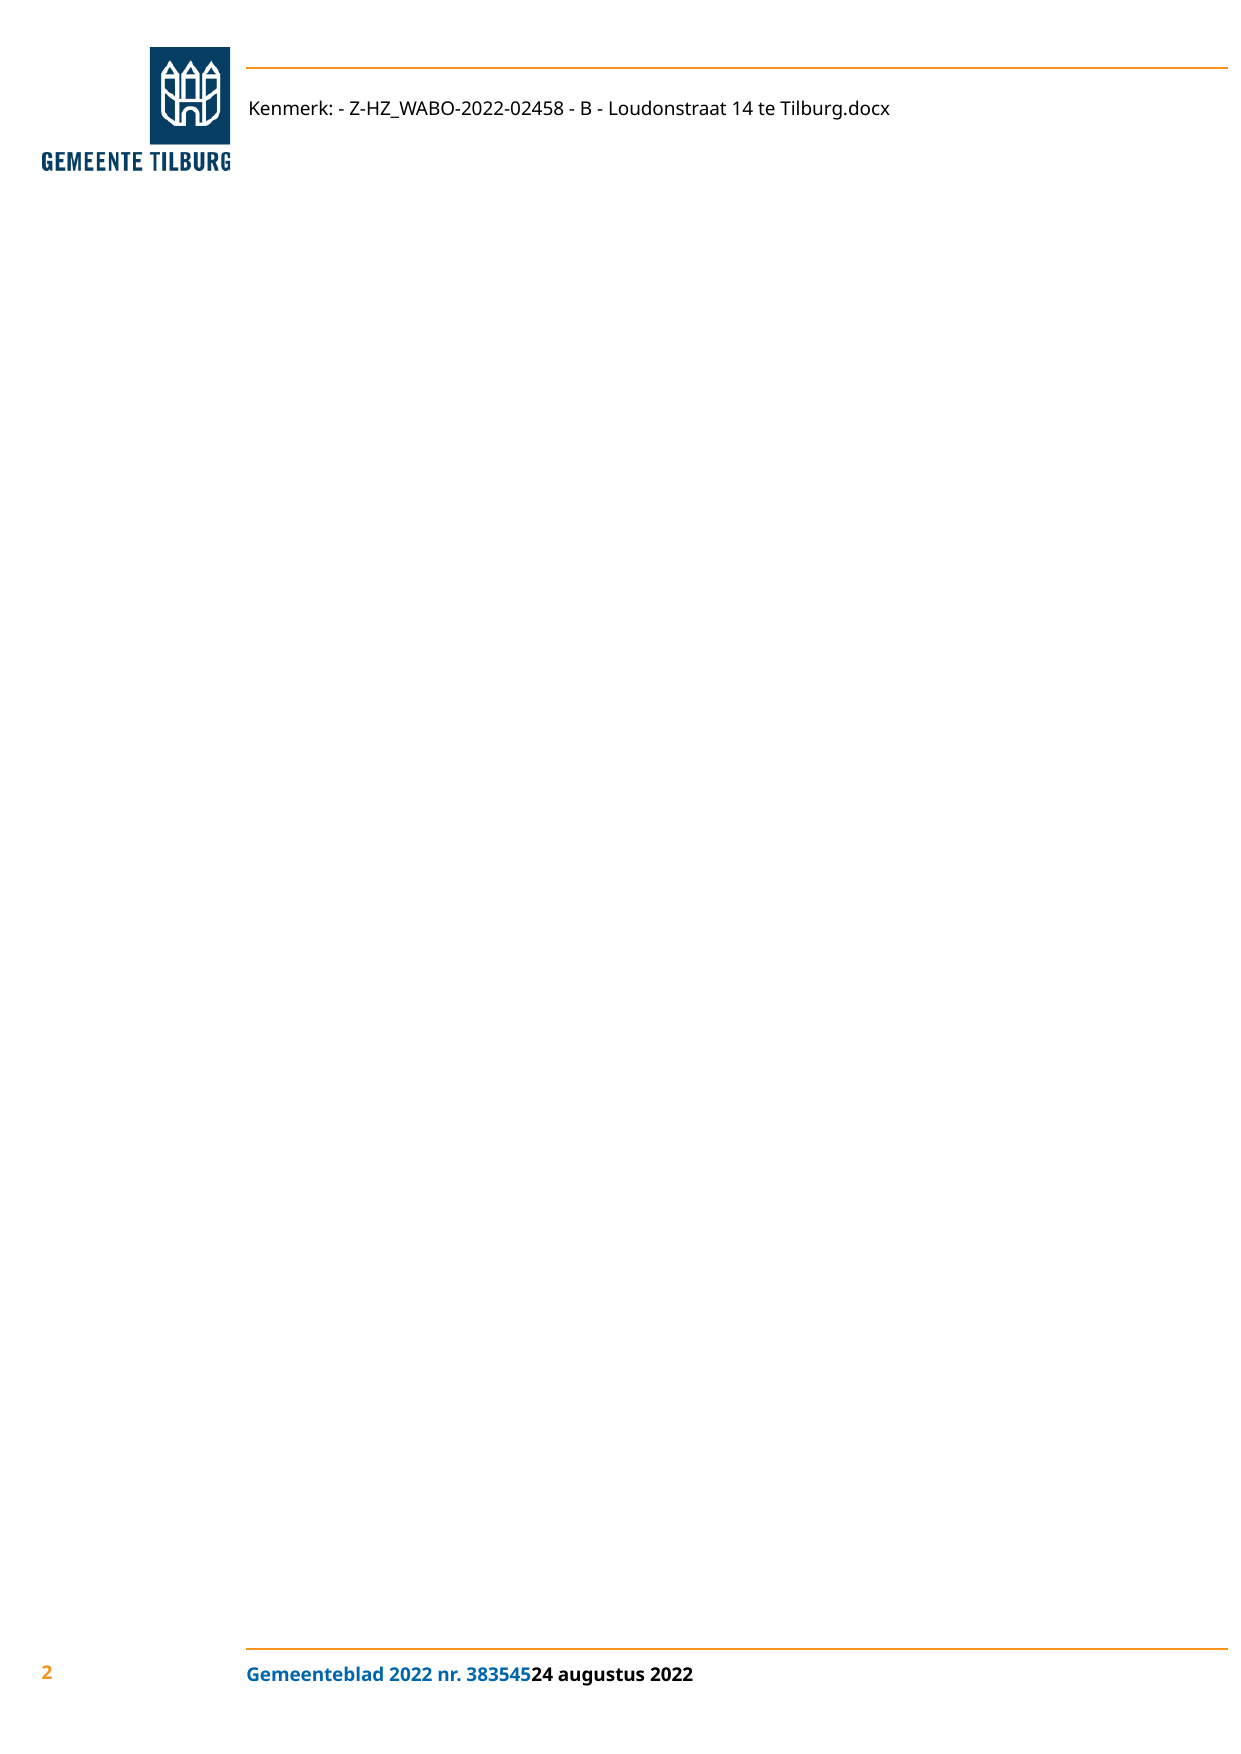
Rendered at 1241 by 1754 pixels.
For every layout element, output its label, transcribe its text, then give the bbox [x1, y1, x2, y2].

picture [41, 47, 231, 172]
text Kenmerk: - Z-HZ_WABO-2022-02458 - B - Loudonstraat 14 te Tilburg.docx [248, 95, 1152, 121]
